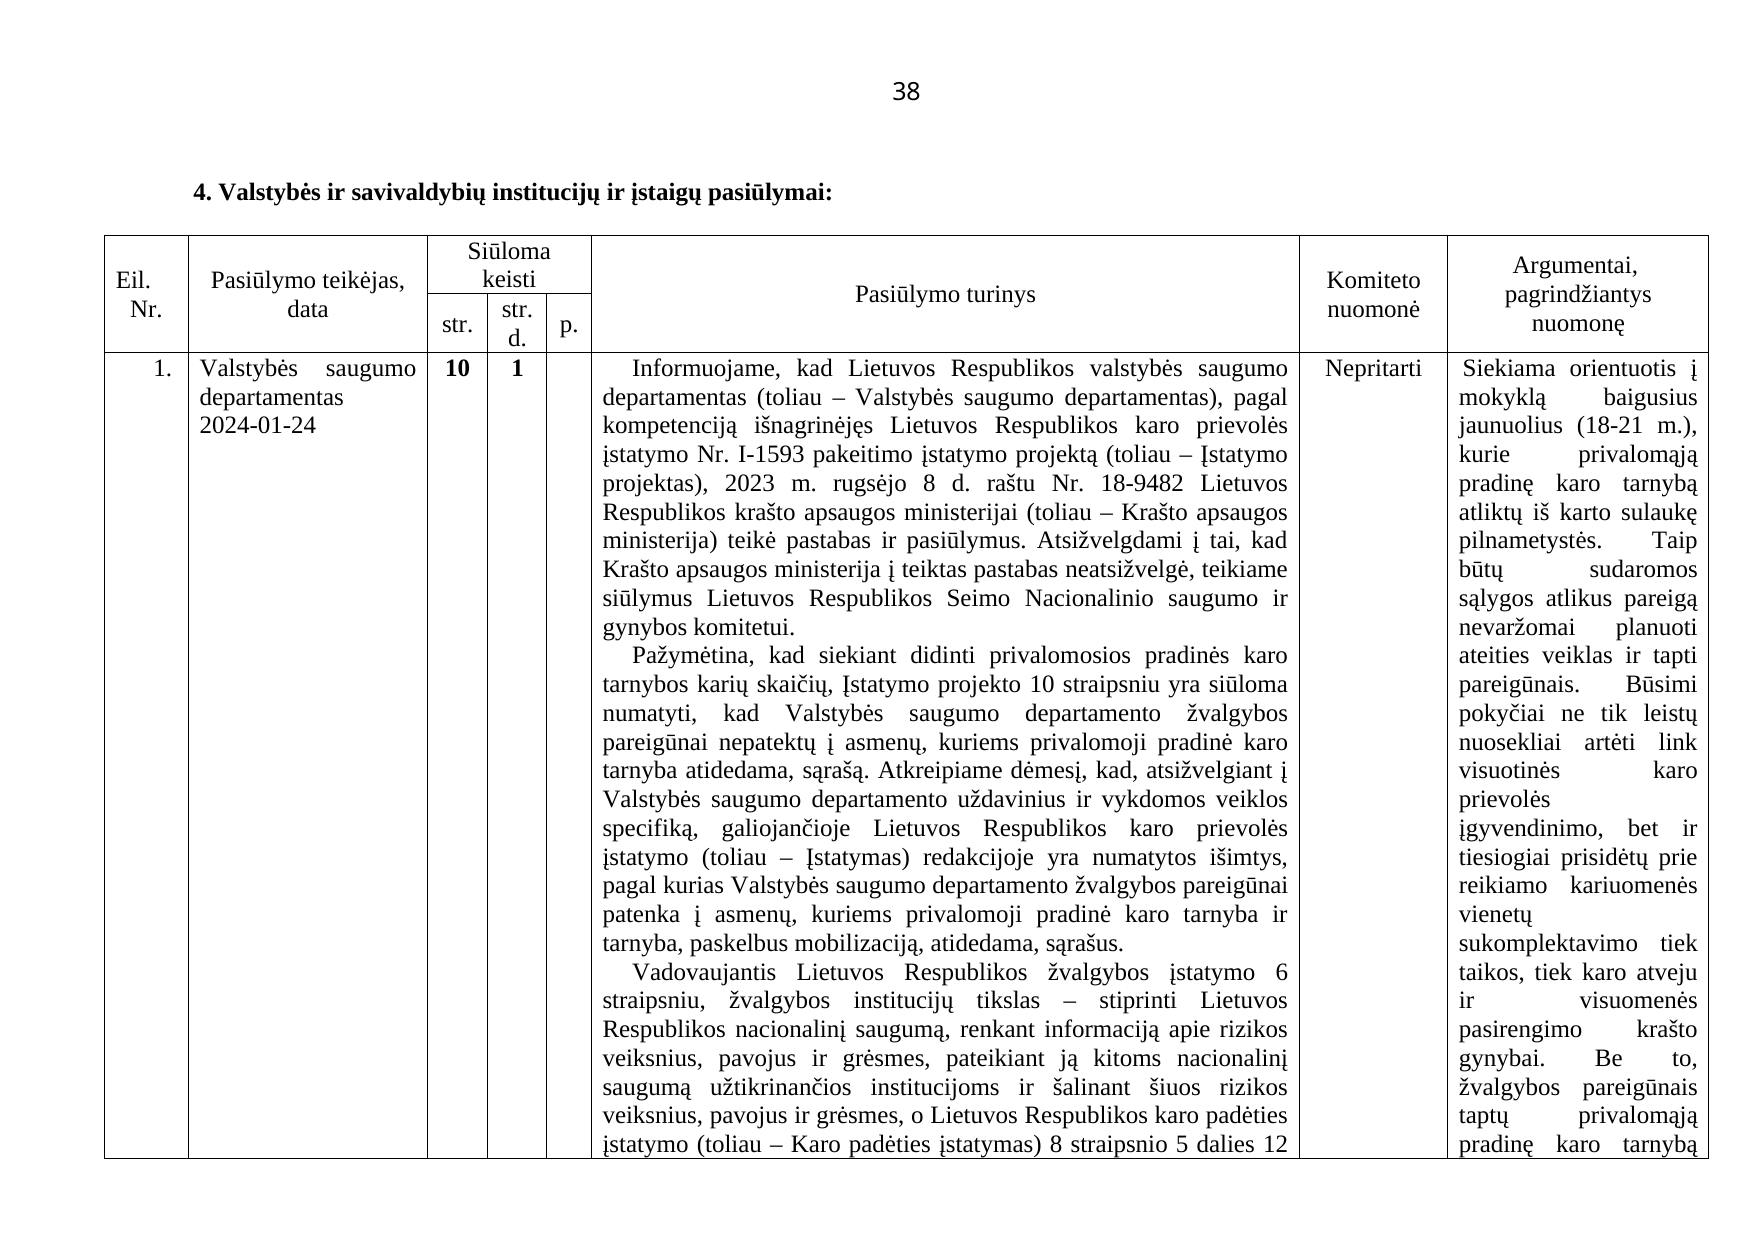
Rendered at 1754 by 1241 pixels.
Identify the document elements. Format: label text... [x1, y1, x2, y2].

table_header Siūloma keisti [428, 236, 591, 293]
table_header Pasiūlymo teikėjas, data [189, 236, 427, 352]
table_cell [547, 353, 591, 1158]
table_cell str. [428, 294, 487, 352]
subtitle 4. Valstybės ir savivaldybių institucijų ir įstaigų pasiūlymai: [118, 177, 1695, 206]
table_header Komiteto nuomonė [1300, 236, 1447, 352]
table_header Pasiūlymo turinys [592, 236, 1299, 352]
table_cell Nepritarti [1300, 353, 1447, 1158]
table_cell Valstybės saugumo departamentas 2024-01-24 [189, 353, 427, 1158]
table_cell p. [547, 294, 591, 352]
table_cell Informuojame, kad Lietuvos Respublikos valstybės saugumo departamentas (toliau – Valstybės saugumo departamentas), pagal kompetenciją išnagrinėjęs Lietuvos Respublikos karo prievolės įstatymo Nr. I-1593 pakeitimo įstatymo projektą (toliau – Įstatymo projektas), 2023 m. rugsėjo 8 d. raštu Nr. 18-9482 Lietuvos Respublikos krašto apsaugos ministerijai (toliau – Krašto apsaugos ministerija) teikė pastabas ir pasiūlymus. Atsižvelgdami į tai, kad Krašto apsaugos ministerija į teiktas pastabas neatsižvelgė, teikiame siūlymus Lietuvos Respublikos Seimo Nacionalinio saugumo ir gynybos komitetui. Pažymėtina, kad siekiant didinti privalomosios pradinės karo tarnybos karių skaičių, Įstatymo projekto 10 straipsniu yra siūloma numatyti, kad Valstybės saugumo departamento žvalgybos pareigūnai nepatektų į asmenų, kuriems privalomoji pradinė karo tarnyba atidedama, sąrašą. Atkreipiame dėmesį, kad, atsižvelgiant į Valstybės saugumo departamento uždavinius ir vykdomos veiklos specifiką, galiojančioje Lietuvos Respublikos karo prievolės įstatymo (toliau – Įstatymas) redakcijoje yra numatytos išimtys, pagal kurias Valstybės saugumo departamento žvalgybos pareigūnai patenka į asmenų, kuriems privalomoji pradinė karo tarnyba ir tarnyba, paskelbus mobilizaciją, atidedama, sąrašus. Vadovaujantis Lietuvos Respublikos žvalgybos įstatymo 6 straipsniu, žvalgybos institucijų tikslas – stiprinti Lietuvos Respublikos nacionalinį saugumą, renkant informaciją apie rizikos veiksnius, pavojus ir grėsmes, pateikiant ją kitoms nacionalinį saugumą užtikrinančios institucijoms ir šalinant šiuos rizikos veiksnius, pavojus ir grėsmes, o Lietuvos Respublikos karo padėties įstatymo (toliau – Karo padėties įstatymas) 8 straipsnio 5 dalies 12 [592, 353, 1299, 1158]
table_cell Siekiama orientuotis į mokyklą baigusius jaunuolius (18-21 m.), kurie privalomąją pradinę karo tarnybą atliktų iš karto sulaukę pilnametystės. Taip būtų sudaromos sąlygos atlikus pareigą nevaržomai planuoti ateities veiklas ir tapti pareigūnais. Būsimi pokyčiai ne tik leistų nuosekliai artėti link visuotinės karo prievolės įgyvendinimo, bet ir tiesiogiai prisidėtų prie reikiamo kariuomenės vienetų sukomplektavimo tiek taikos, tiek karo atveju ir visuomenės pasirengimo krašto gynybai. Be to, žvalgybos pareigūnais taptų privalomąją pradinę karo tarnybą [1448, 353, 1708, 1158]
table_cell [105, 353, 188, 1158]
table_cell 10 [428, 353, 487, 1158]
table_header Argumentai, pagrindžiantys nuomonę [1448, 236, 1708, 352]
table_cell str. d. [488, 294, 546, 352]
table_header Eil. Nr. [105, 236, 188, 352]
table_cell 1 [488, 353, 546, 1158]
